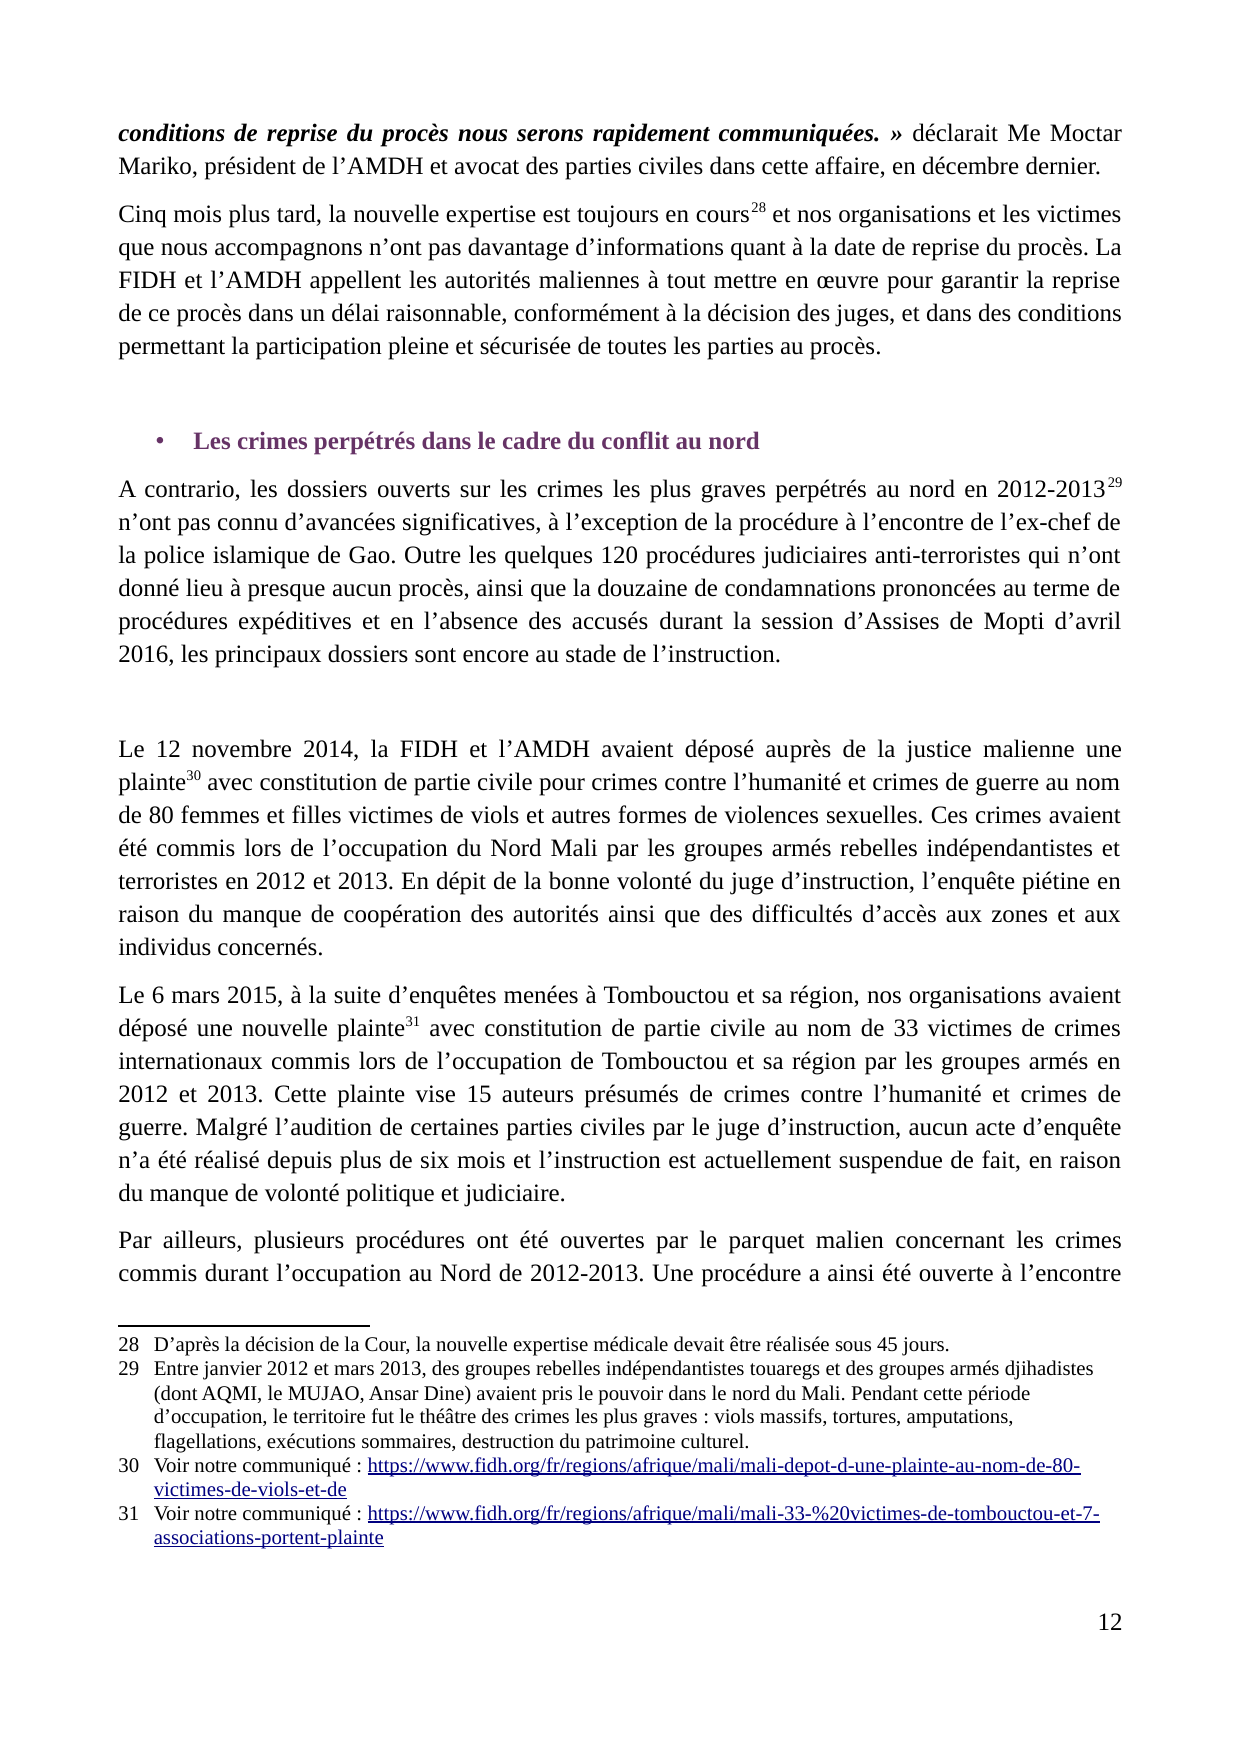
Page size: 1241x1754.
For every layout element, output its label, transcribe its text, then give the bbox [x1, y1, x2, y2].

text D’après la décision de la Cour, la nouvelle expertise médicale devait être réalisée sous 45 jours. [118, 1332, 1122, 1356]
text A contrario, les dossiers ouverts sur les crimes les plus graves perpétrés au nord en 2012-2013 n’ont pas connu d’avancées significatives, à l’exception de la procédure à l’encontre de l’ex-chef de la police islamique de Gao. Outre les quelques 120 procédures judiciaires anti-terroristes qui n’ont donné lieu à presque aucun procès, ainsi que la douzaine de condamnations prononcées au terme de procédures expéditives et en l’absence des accusés durant la session d’Assises de Mopti d’avril 2016, les principaux dossiers sont encore au stade de l’instruction. [118, 474, 1122, 667]
text Le 12 novembre 2014, la FIDH et l’AMDH avaient déposé auprès de la justice malienne une plainte avec constitution de partie civile pour crimes contre l’humanité et crimes de guerre au nom de 80 femmes et filles victimes de viols et autres formes de violences sexuelles. Ces crimes avaient été commis lors de l’occupation du Nord Mali par les groupes armés rebelles indépendantistes et terroristes en 2012 et 2013. En dépit de la bonne volonté du juge d’instruction, l’enquête piétine en raison du manque de coopération des autorités ainsi que des difficultés d’accès aux zones et aux individus concernés. [118, 734, 1122, 961]
text Le 6 mars 2015, à la suite d’enquêtes menées à Tombouctou et sa région, nos organisations avaient déposé une nouvelle plainte avec constitution de partie civile au nom de 33 victimes de crimes internationaux commis lors de l’occupation de Tombouctou et sa région par les groupes armés en 2012 et 2013. Cette plainte vise 15 auteurs présumés de crimes contre l’humanité et crimes de guerre. Malgré l’audition de certaines parties civiles par le juge d’instruction, aucun acte d’enquête n’a été réalisé depuis plus de six mois et l’instruction est actuellement suspendue de fait, en raison du manque de volonté politique et judiciaire. [118, 980, 1122, 1207]
text Voir notre communiqué : https://www.fidh.org/fr/regions/afrique/mali/mali-33-%20victimes-de-tombouctou-et-7-associations-portent-plainte [118, 1501, 1122, 1549]
text Entre janvier 2012 et mars 2013, des groupes rebelles indépendantistes touaregs et des groupes armés djihadistes (dont AQMI, le MUJAO, Ansar Dine) avaient pris le pouvoir dans le nord du Mali. Pendant cette période d’occupation, le territoire fut le théâtre des crimes les plus graves : viols massifs, tortures, amputations, flagellations, exécutions sommaires, destruction du patrimoine culturel. [118, 1356, 1122, 1453]
list Les crimes perpétrés dans le cadre du conflit au nord [156, 426, 1122, 455]
text Voir notre communiqué : https://www.fidh.org/fr/regions/afrique/mali/mali-depot-d-une-plainte-au-nom-de-80-victimes-de-viols-et-de [118, 1453, 1122, 1501]
text conditions de reprise du procès nous serons rapidement communiquées. » déclarait Me Moctar Mariko, président de l’AMDH et avocat des parties civiles dans cette affaire, en décembre dernier. [118, 118, 1122, 180]
text Cinq mois plus tard, la nouvelle expertise est toujours en cours et nos organisations et les victimes que nous accompagnons n’ont pas davantage d’informations quant à la date de reprise du procès. La FIDH et l’AMDH appellent les autorités maliennes à tout mettre en œuvre pour garantir la reprise de ce procès dans un délai raisonnable, conformément à la décision des juges, et dans des conditions permettant la participation pleine et sécurisée de toutes les parties au procès. [118, 199, 1122, 359]
text Par ailleurs, plusieurs procédures ont été ouvertes par le parquet malien concernant les crimes commis durant l’occupation au Nord de 2012-2013. Une procédure a ainsi été ouverte à l’encontre [118, 1225, 1122, 1287]
